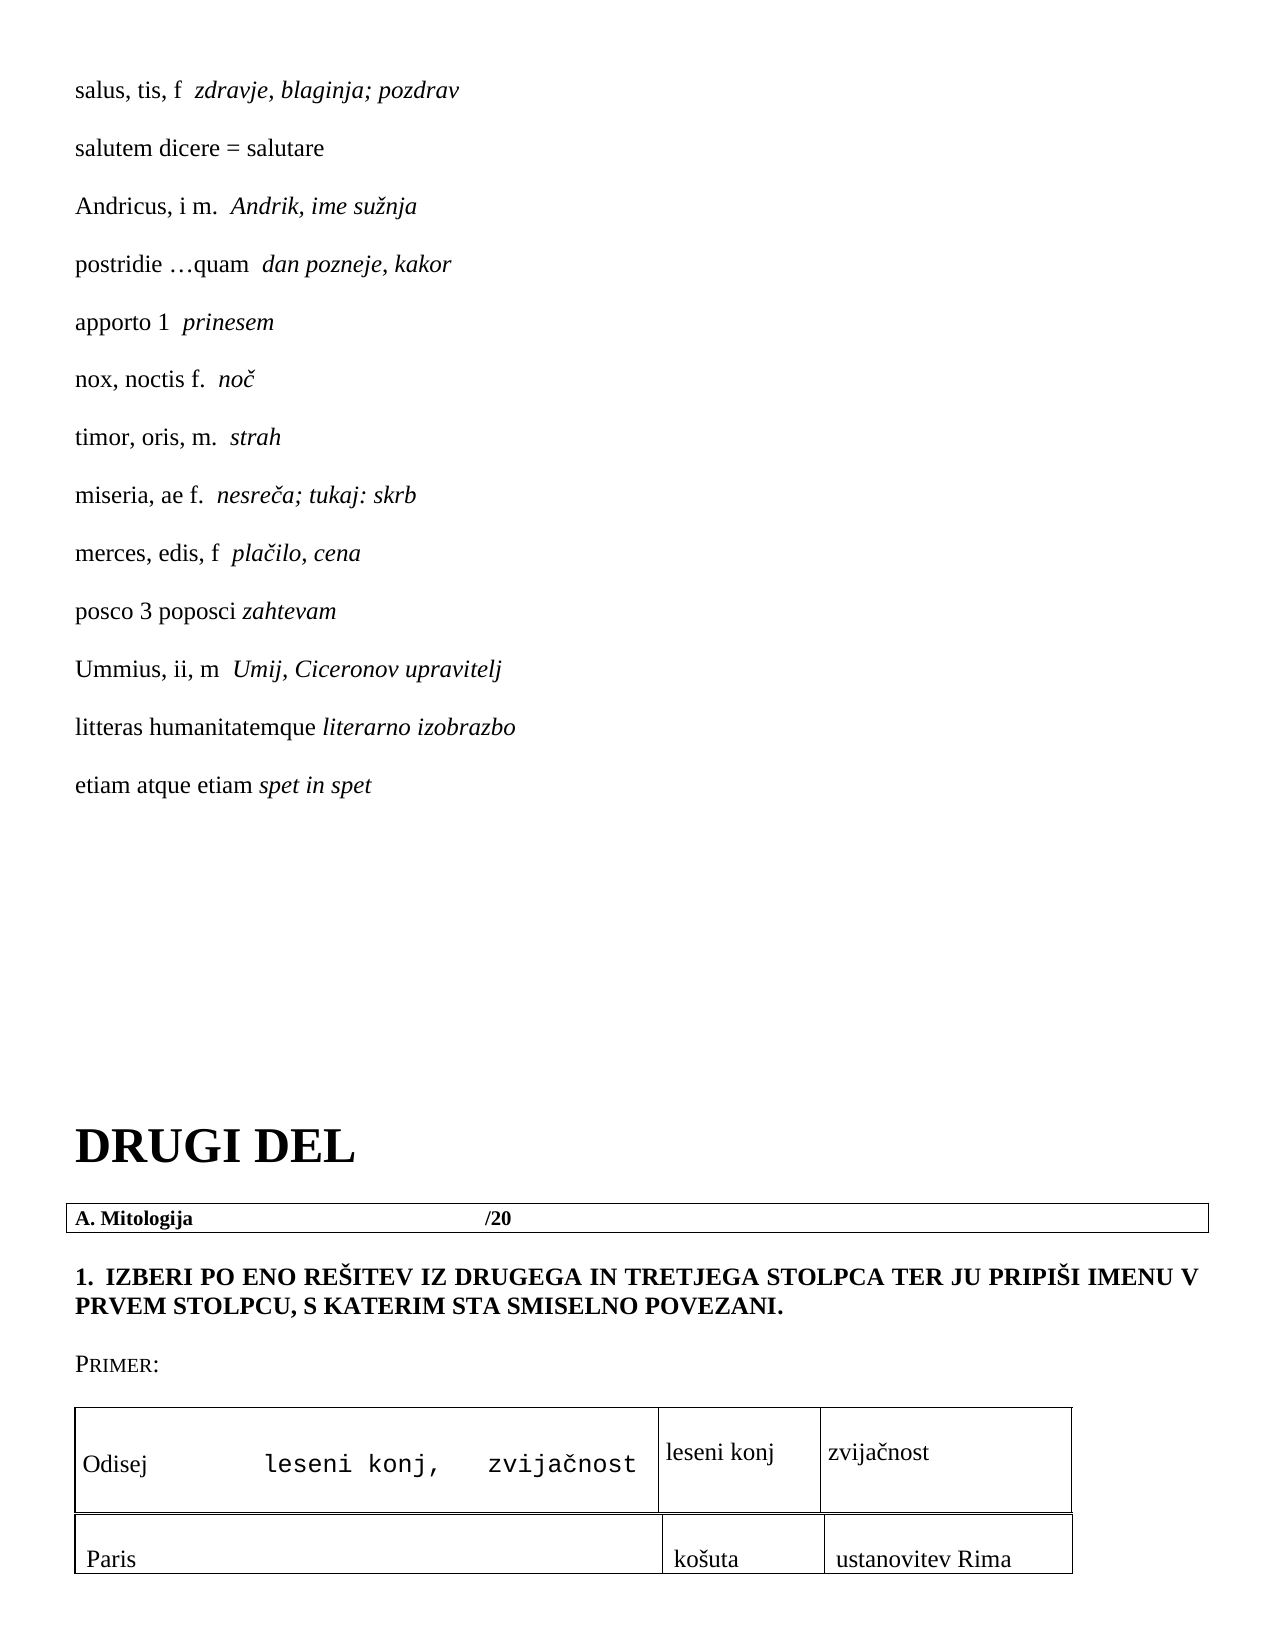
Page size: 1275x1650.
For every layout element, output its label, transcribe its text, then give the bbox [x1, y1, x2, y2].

text salus, tis, f zdravje, blaginja; pozdrav [75, 75, 1200, 104]
text timor, oris, m. strah [75, 422, 1200, 451]
table_header zvijačnost [821, 1408, 1071, 1512]
text Ummius, ii, m Umij, Ciceronov upravitelj [75, 654, 1200, 683]
table_header leseni konj [659, 1408, 820, 1512]
table_header Odisej leseni konj, zvijačnost [76, 1408, 658, 1512]
text Primer: [75, 1349, 1200, 1377]
text 1. Izberi po eno rešitev iz drugega in tretjega stolpca ter ju pripiši imenu v prvem stolpcu, s katerim sta smiselno povezani. [75, 1262, 1200, 1319]
text apporto 1 prinesem [75, 307, 1200, 335]
text etiam atque etiam spet in spet [75, 770, 1200, 799]
table_header košuta [663, 1515, 824, 1572]
text Andricus, i m. Andrik, ime sužnja [75, 191, 1200, 219]
subtitle A. Mitologija /20 [67, 1204, 1208, 1232]
subtitle DRUGI DEL [75, 1116, 1200, 1173]
text miseria, ae f. nesreča; tukaj: skrb [75, 480, 1200, 509]
text nox, noctis f. noč [75, 364, 1200, 393]
text postridie …quam dan pozneje, kakor [75, 249, 1200, 277]
table_header ustanovitev Rima [825, 1515, 1072, 1572]
text posco 3 poposci zahtevam [75, 596, 1200, 625]
text merces, edis, f plačilo, cena [75, 538, 1200, 567]
text salutem dicere = salutare [75, 133, 1200, 162]
text litteras humanitatemque literarno izobrazbo [75, 712, 1200, 741]
table_header Paris [76, 1515, 662, 1572]
